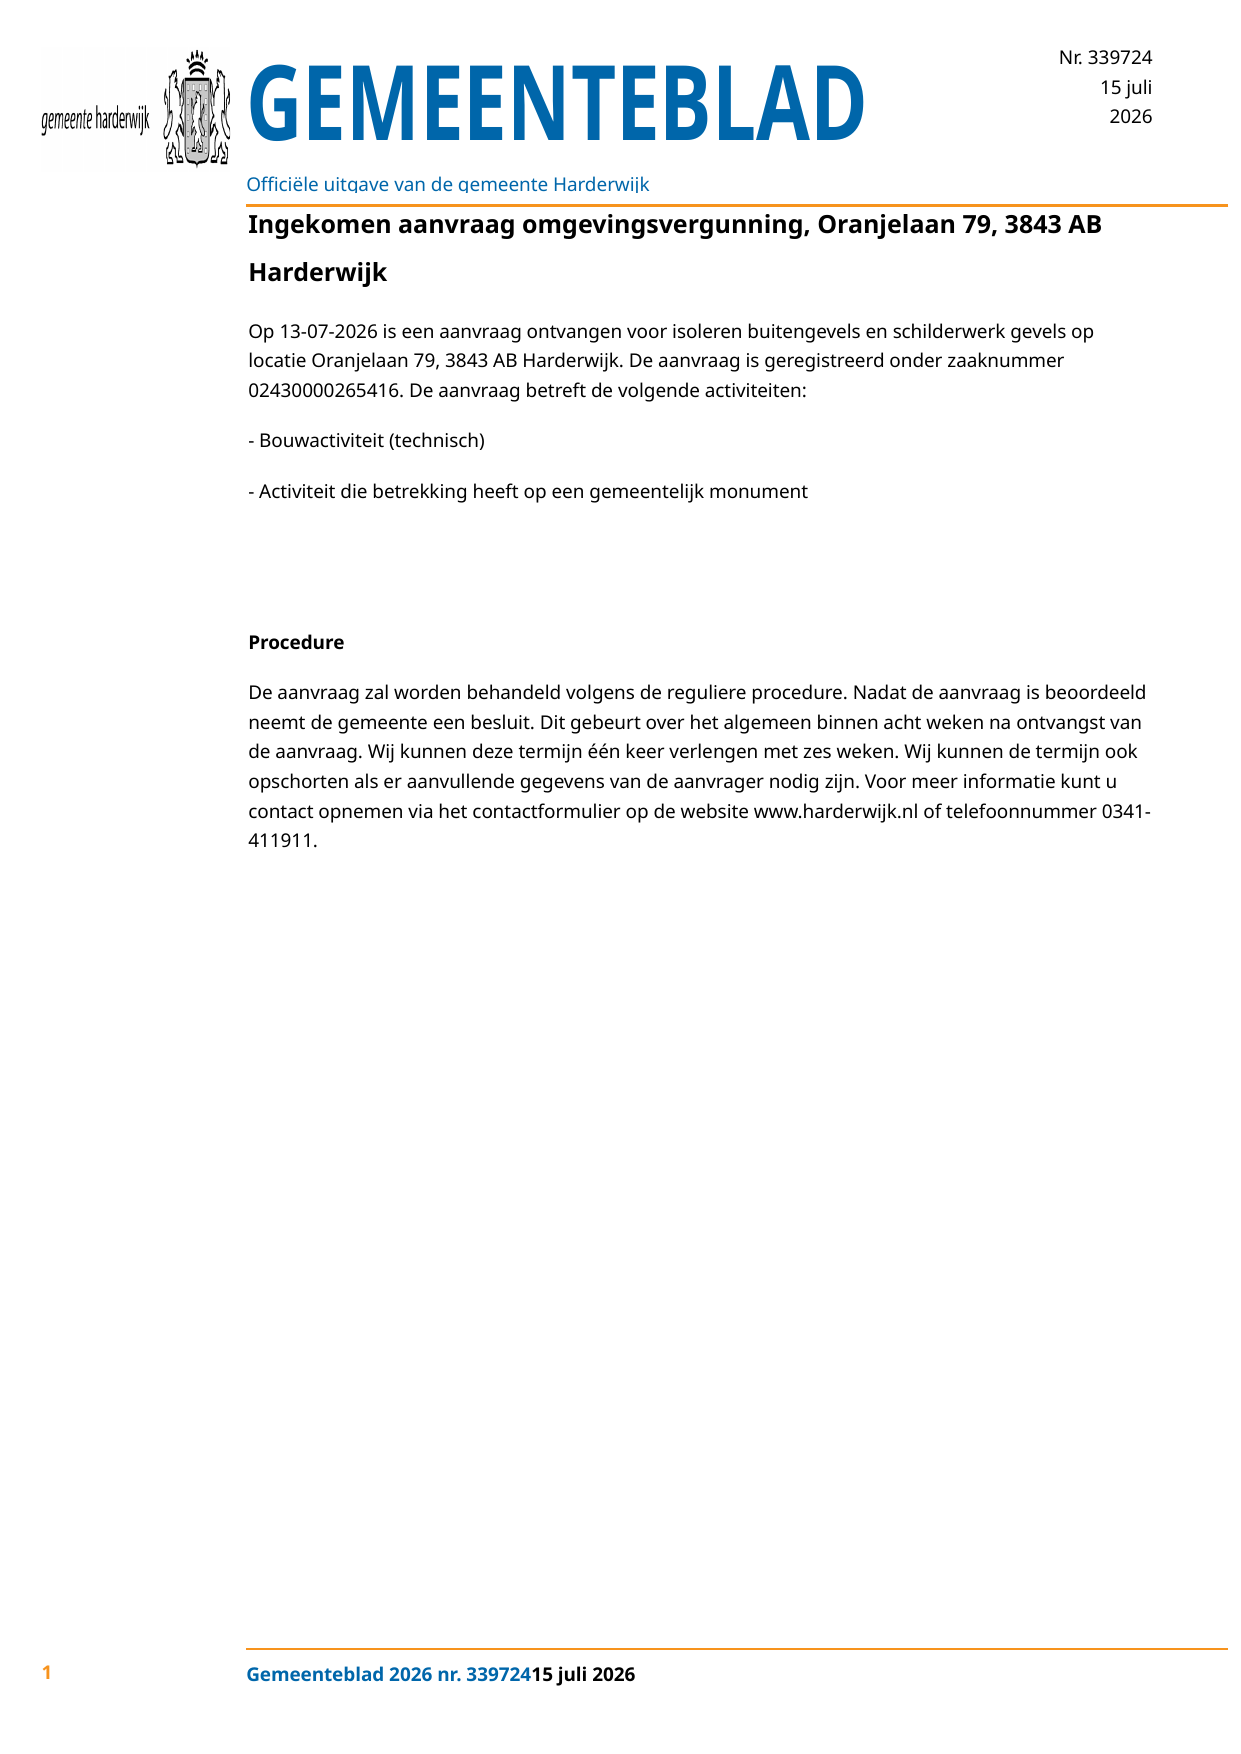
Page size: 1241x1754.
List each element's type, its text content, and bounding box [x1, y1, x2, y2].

picture [41, 47, 231, 172]
text De aanvraag zal worden behandeld volgens de reguliere procedure. Nadat de aanvraag is beoordeeld neemt de gemeente een besluit. Dit gebeurt over het algemeen binnen acht weken na ontvangst van de aanvraag. Wij kunnen deze termijn één keer verlengen met zes weken. Wij kunnen de termijn ook opschorten als er aanvullende gegevens van de aanvrager nodig zijn. Voor meer informatie kunt u contact opnemen via het contactformulier op de website www.harderwijk.nl of telefoonnummer 0341-411911. [248, 679, 1152, 853]
text Ingekomen aanvraag omgevingsvergunning, Oranjelaan 79, 3843 AB Harderwijk [248, 207, 1152, 288]
text - Activiteit die betrekking heeft op een gemeentelijk monument [248, 478, 1152, 504]
text - Bouwactiviteit (technisch) [248, 427, 1152, 453]
text Op 13-07-2026 is een aanvraag ontvangen voor isoleren buitengevels en schilderwerk gevels op locatie Oranjelaan 79, 3843 AB Harderwijk. De aanvraag is geregistreerd onder zaaknummer 02430000265416. De aanvraag betreft de volgende activiteiten: [248, 318, 1152, 403]
text Procedure [248, 629, 1152, 655]
